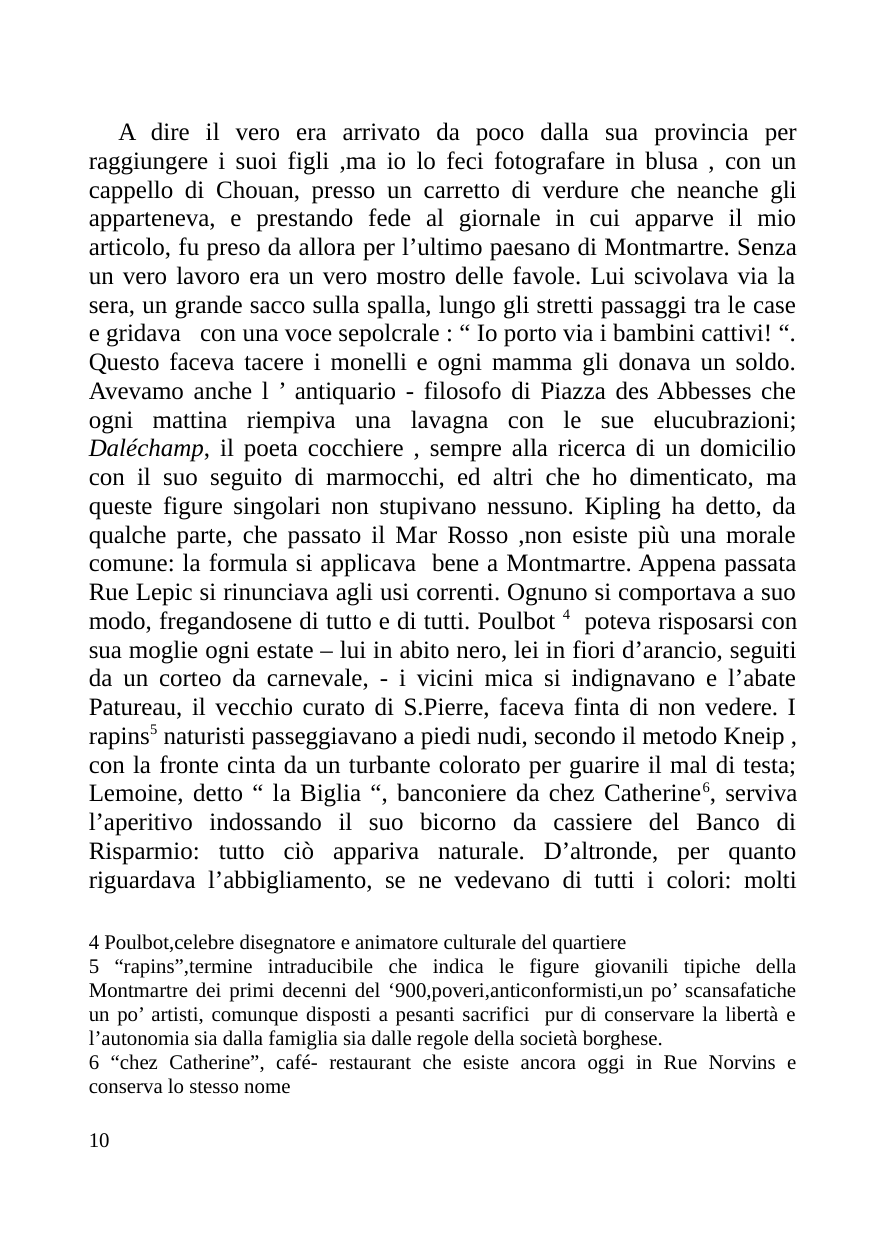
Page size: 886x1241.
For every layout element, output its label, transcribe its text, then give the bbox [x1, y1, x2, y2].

text Poulbot,celebre disegnatore e animatore culturale del quartiere [88, 930, 797, 954]
text “rapins”,termine intraducibile che indica le figure giovanili tipiche della Montmartre dei primi decenni del ‘900,poveri,anticonformisti,un po’ scansafatiche un po’ artisti, comunque disposti a pesanti sacrifici pur di conservare la libertà e l’autonomia sia dalla famiglia sia dalle regole della società borghese. [88, 954, 797, 1050]
text “chez Catherine”, café- restaurant che esiste ancora oggi in Rue Norvins e conserva lo stesso nome [88, 1050, 797, 1098]
text A dire il vero era arrivato da poco dalla sua provincia per raggiungere i suoi figli ,ma io lo feci fotografare in blusa , con un cappello di Chouan, presso un carretto di verdure che neanche gli apparteneva, e prestando fede al giornale in cui apparve il mio articolo, fu preso da allora per l’ultimo paesano di Montmartre. Senza un vero lavoro era un vero mostro delle favole. Lui scivolava via la sera, un grande sacco sulla spalla, lungo gli stretti passaggi tra le case e gridava con una voce sepolcrale : “ Io porto via i bambini cattivi! “. Questo faceva tacere i monelli e ogni mamma gli donava un soldo. Avevamo anche l ’ antiquario - filosofo di Piazza des Abbesses che ogni mattina riempiva una lavagna con le sue elucubrazioni; Daléchamp, il poeta cocchiere , sempre alla ricerca di un domicilio con il suo seguito di marmocchi, ed altri che ho dimenticato, ma queste figure singolari non stupivano nessuno. Kipling ha detto, da qualche parte, che passato il Mar Rosso ,non esiste più una morale comune: la formula si applicava bene a Montmartre. Appena passata Rue Lepic si rinunciava agli usi correnti. Ognuno si comportava a suo modo, fregandosene di tutto e di tutti. Poulbot poteva risposarsi con sua moglie ogni estate – lui in abito nero, lei in fiori d’arancio, seguiti da un corteo da carnevale, - i vicini mica si indignavano e l’abate Patureau, il vecchio curato di S.Pierre, faceva finta di non vedere. I rapins naturisti passeggiavano a piedi nudi, secondo il metodo Kneip , con la fronte cinta da un turbante colorato per guarire il mal di testa; Lemoine, detto “ la Biglia “, banconiere da chez Catherine, serviva l’aperitivo indossando il suo bicorno da cassiere del Banco di Risparmio: tutto ciò appariva naturale. D’altronde, per quanto riguardava l’abbigliamento, se ne vedevano di tutti i colori: molti [88, 117, 797, 893]
